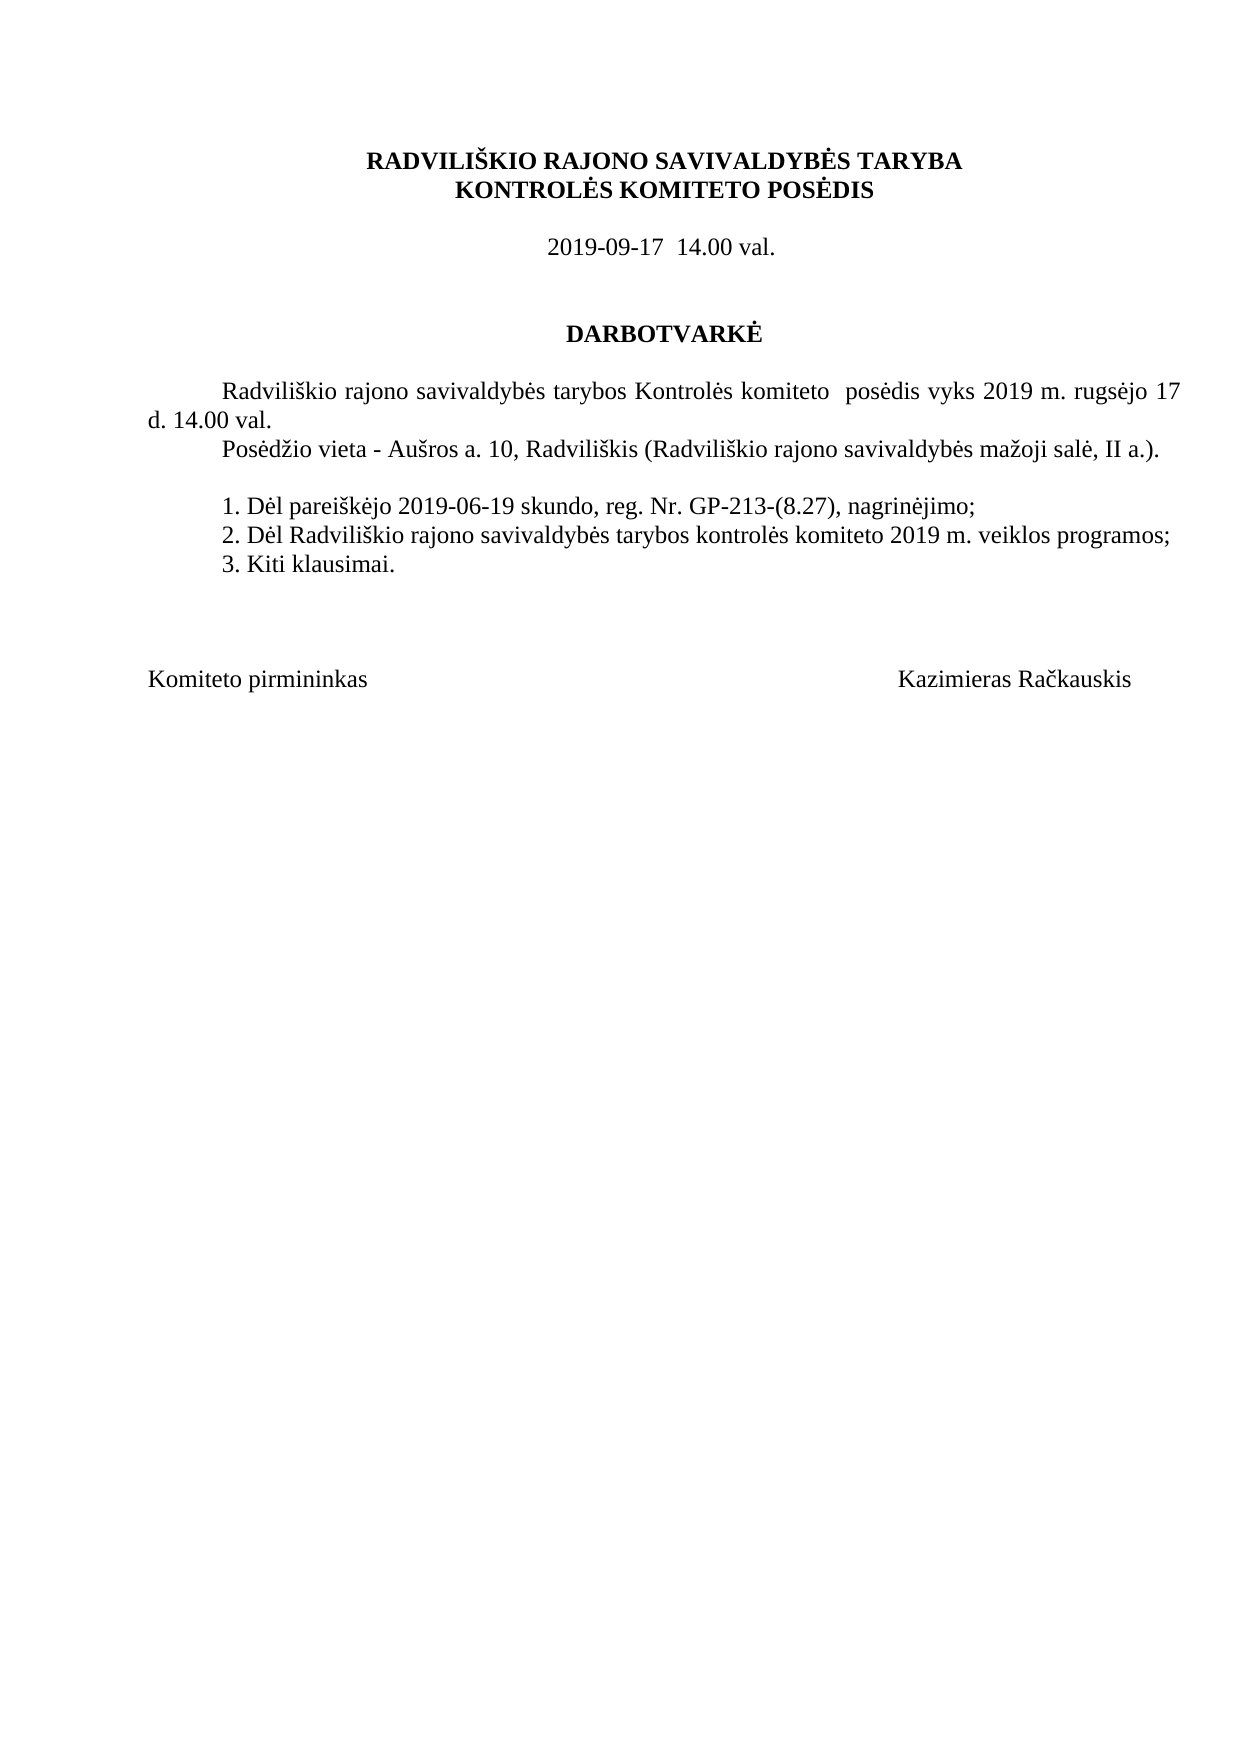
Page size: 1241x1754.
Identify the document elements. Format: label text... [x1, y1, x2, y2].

text RADVILIŠKIO RAJONO SAVIVALDYBĖS TARYBA [148, 146, 1181, 175]
text 2019-09-17 14.00 val. [148, 232, 1181, 261]
text DARBOTVARKĖ [148, 319, 1181, 347]
text 3. Kiti klausimai. [222, 549, 1181, 577]
text Posėdžio vieta - Aušros a. 10, Radviliškis (Radviliškio rajono savivaldybės mažoji salė, II a.). [148, 434, 1181, 462]
text Komiteto pirmininkas Kazimieras Račkauskis [148, 664, 1181, 692]
text KONTROLĖS KOMITETO POSĖDIS [148, 175, 1181, 204]
text 1. Dėl pareiškėjo 2019-06-19 skundo, reg. Nr. GP-213-(8.27), nagrinėjimo; [222, 491, 1181, 520]
text 2. Dėl Radviliškio rajono savivaldybės tarybos kontrolės komiteto 2019 m. veiklos programos; [222, 520, 1181, 549]
text Radviliškio rajono savivaldybės tarybos Kontrolės komiteto posėdis vyks 2019 m. rugsėjo 17 d. 14.00 val. [148, 376, 1181, 434]
